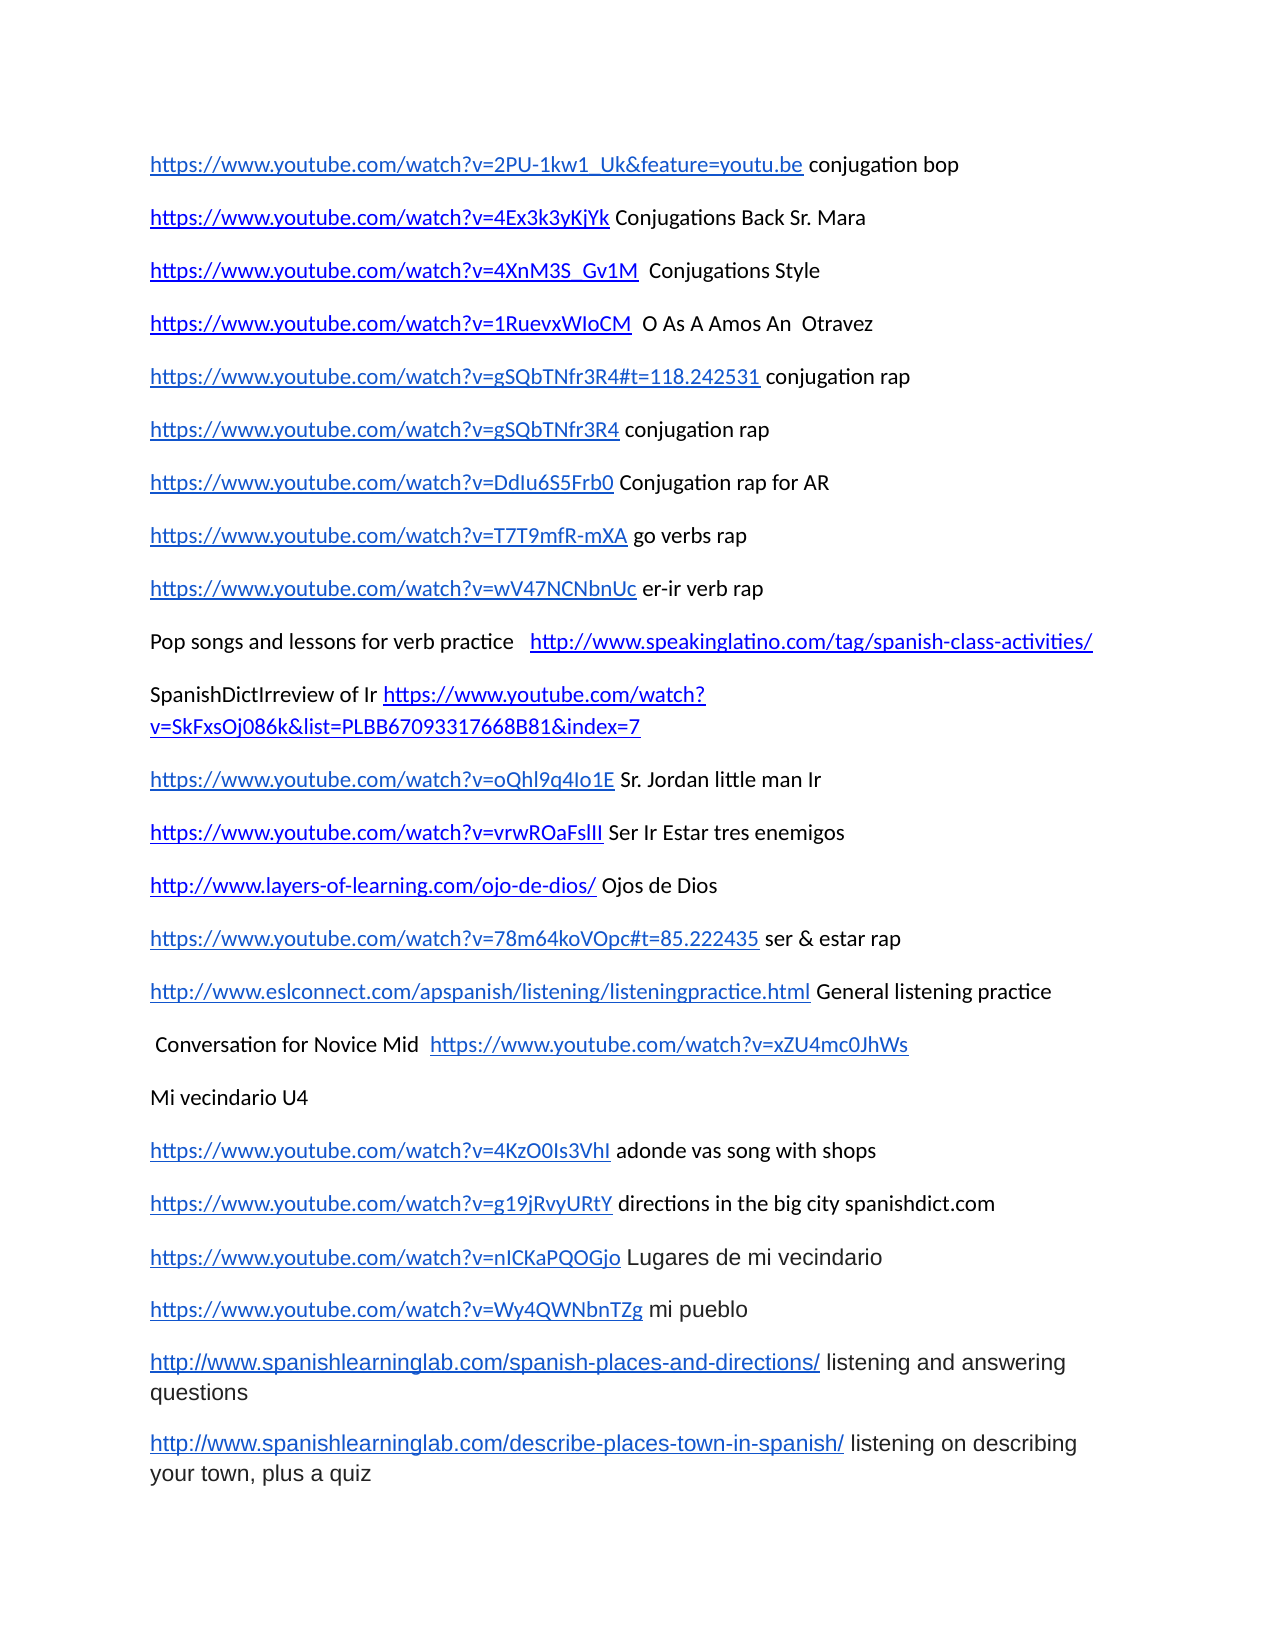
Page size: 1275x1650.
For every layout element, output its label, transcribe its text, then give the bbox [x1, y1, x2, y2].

text https://www.youtube.com/watch?v=DdIu6S5Frb0 Conjugation rap for AR [150, 468, 1125, 496]
text https://www.youtube.com/watch?v=4XnM3S_Gv1M Conjugations Style [150, 256, 1125, 284]
text https://www.youtube.com/watch?v=78m64koVOpc#t=85.222435 ser & estar rap [150, 924, 1125, 952]
text https://www.youtube.com/watch?v=4KzO0Is3VhI adonde vas song with shops [150, 1137, 1125, 1164]
text https://www.youtube.com/watch?v=nICKaPQOGjo Lugares de mi vecindario [150, 1243, 1125, 1271]
text https://www.youtube.com/watch?v=gSQbTNfr3R4#t=118.242531 conjugation rap [150, 362, 1125, 390]
text http://www.spanishlearninglab.com/spanish-places-and-directions/ listening and answering questions [150, 1349, 1125, 1405]
text Pop songs and lessons for verb practice http://www.speakinglatino.com/tag/spanish-class-activities/ [150, 627, 1125, 655]
text https://www.youtube.com/watch?v=vrwROaFslII Ser Ir Estar tres enemigos [150, 818, 1125, 846]
text https://www.youtube.com/watch?v=g19jRvyURtY directions in the big city spanishdict.com [150, 1189, 1125, 1218]
text http://www.layers-of-learning.com/ojo-de-dios/ Ojos de Dios [150, 871, 1125, 899]
text https://www.youtube.com/watch?v=wV47NCNbnUc er-ir verb rap [150, 574, 1125, 602]
text http://www.eslconnect.com/apspanish/listening/listeningpractice.html General listening practice [150, 977, 1125, 1006]
text https://www.youtube.com/watch?v=Wy4QWNbnTZg mi pueblo [150, 1296, 1125, 1324]
text https://www.youtube.com/watch?v=2PU-1kw1_Uk&feature=youtu.be conjugation bop [150, 150, 1125, 178]
text Conversation for Novice Mid https://www.youtube.com/watch?v=xZU4mc0JhWs [150, 1031, 1125, 1058]
text Mi vecindario U4 [150, 1083, 1125, 1112]
text https://www.youtube.com/watch?v=4Ex3k3yKjYk Conjugations Back Sr. Mara [150, 203, 1125, 231]
text https://www.youtube.com/watch?v=T7T9mfR-mXA go verbs rap [150, 521, 1125, 549]
text https://www.youtube.com/watch?v=gSQbTNfr3R4 conjugation rap [150, 415, 1125, 443]
text https://www.youtube.com/watch?v=1RuevxWIoCM O As A Amos An Otravez [150, 309, 1125, 337]
text https://www.youtube.com/watch?v=oQhl9q4Io1E Sr. Jordan little man Ir [150, 765, 1125, 793]
text SpanishDictIrreview of Ir https://www.youtube.com/watch?v=SkFxsOj086k&list=PLBB67093317668B81&index=7 [150, 680, 1125, 740]
text http://www.spanishlearninglab.com/describe-places-town-in-spanish/ listening on describing your town, plus a quiz [150, 1430, 1125, 1486]
